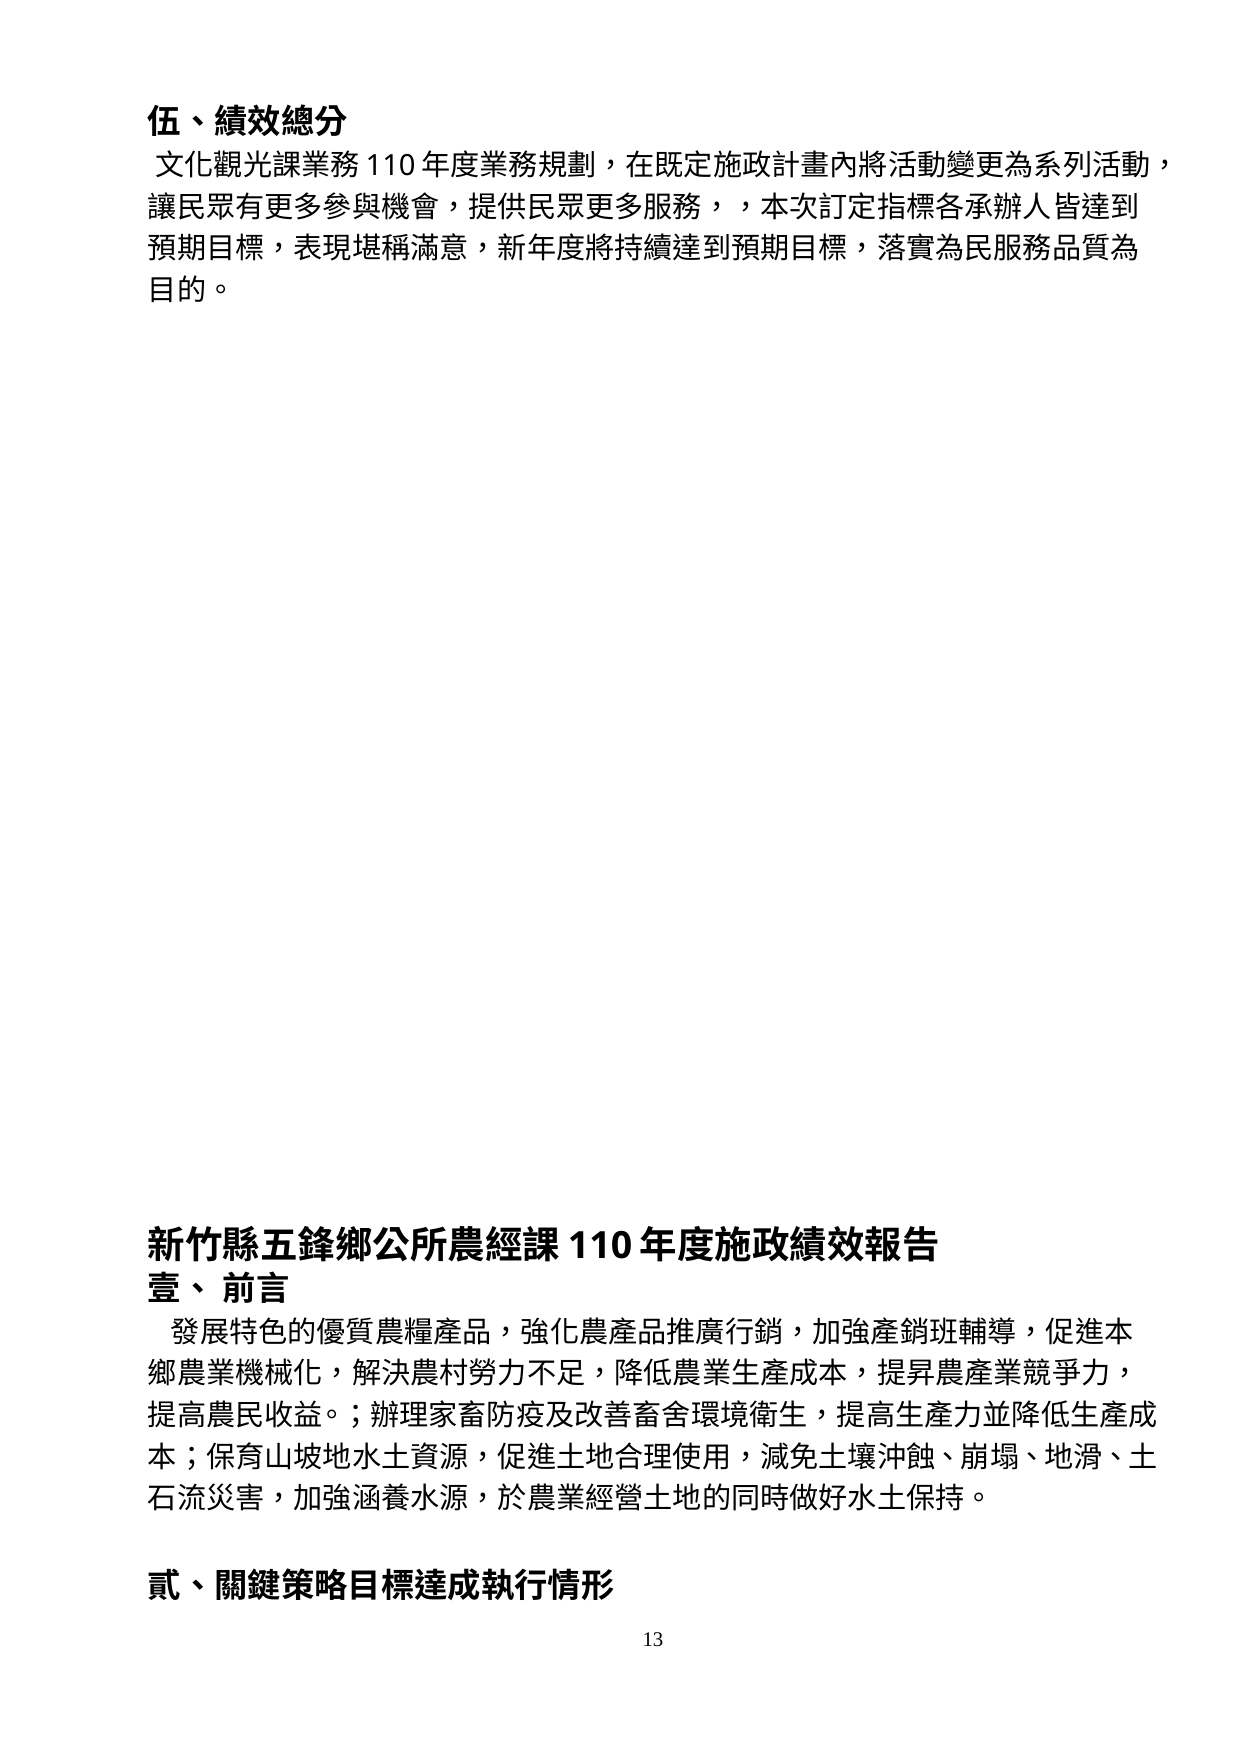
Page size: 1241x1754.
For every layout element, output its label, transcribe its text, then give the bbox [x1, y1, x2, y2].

text 伍、績效總分 [148, 101, 1157, 142]
text 貳、關鍵策略目標達成執行情形 [148, 1559, 1157, 1607]
list 前言 [148, 1267, 1157, 1309]
text 文化觀光課業務110年度業務規劃，在既定施政計畫內將活動變更為系列活動，讓民眾有更多參與機會，提供民眾更多服務，，本次訂定指標各承辦人皆達到預期目標，表現堪稱滿意，新年度將持續達到預期目標，落實為民服務品質為目的。 [148, 142, 1157, 309]
text 發展特色的優質農糧產品，強化農產品推廣行銷，加強產銷班輔導，促進本鄉農業機械化，解決農村勞力不足，降低農業生產成本，提昇農產業競爭力，提高農民收益。；辦理家畜防疫及改善畜舍環境衛生，提高生產力並降低生產成本；保育山坡地水土資源，促進土地合理使用，減免土壤沖蝕、崩塌、地滑、土石流災害，加強涵養水源，於農業經營土地的同時做好水土保持。 [148, 1309, 1157, 1517]
text 新竹縣五鋒鄉公所農經課110年度施政績效報告 [148, 1226, 1157, 1267]
